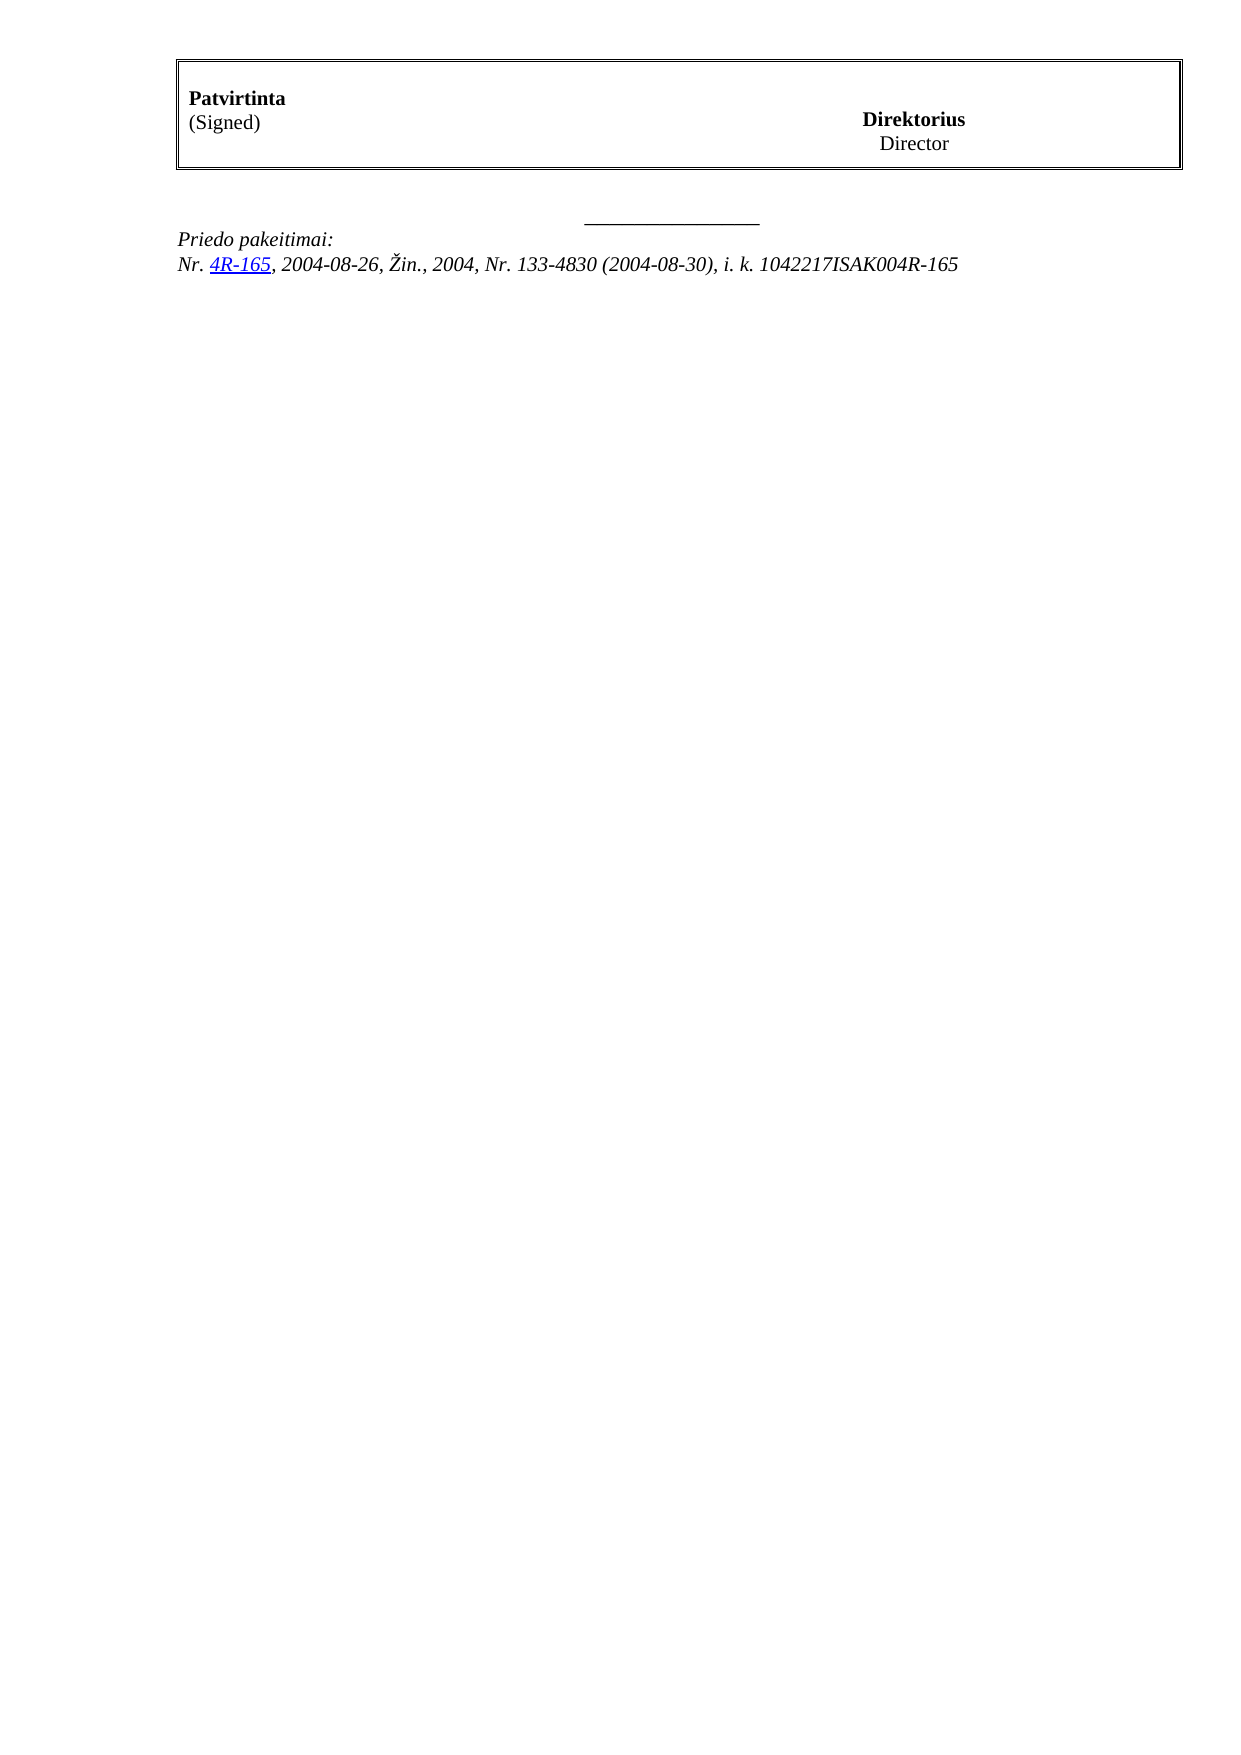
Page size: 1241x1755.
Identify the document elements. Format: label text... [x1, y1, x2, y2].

table_cell Direktorius Director [647, 62, 1179, 167]
table_cell Patvirtinta (Signed) [179, 62, 647, 167]
text ______________ [177, 199, 1166, 227]
text Nr. 4R-165, 2004-08-26, Žin., 2004, Nr. 133-4830 (2004-08-30), i. k. 1042217ISAK004R-165 [177, 251, 1166, 276]
text Priedo pakeitimai: [177, 227, 1166, 251]
